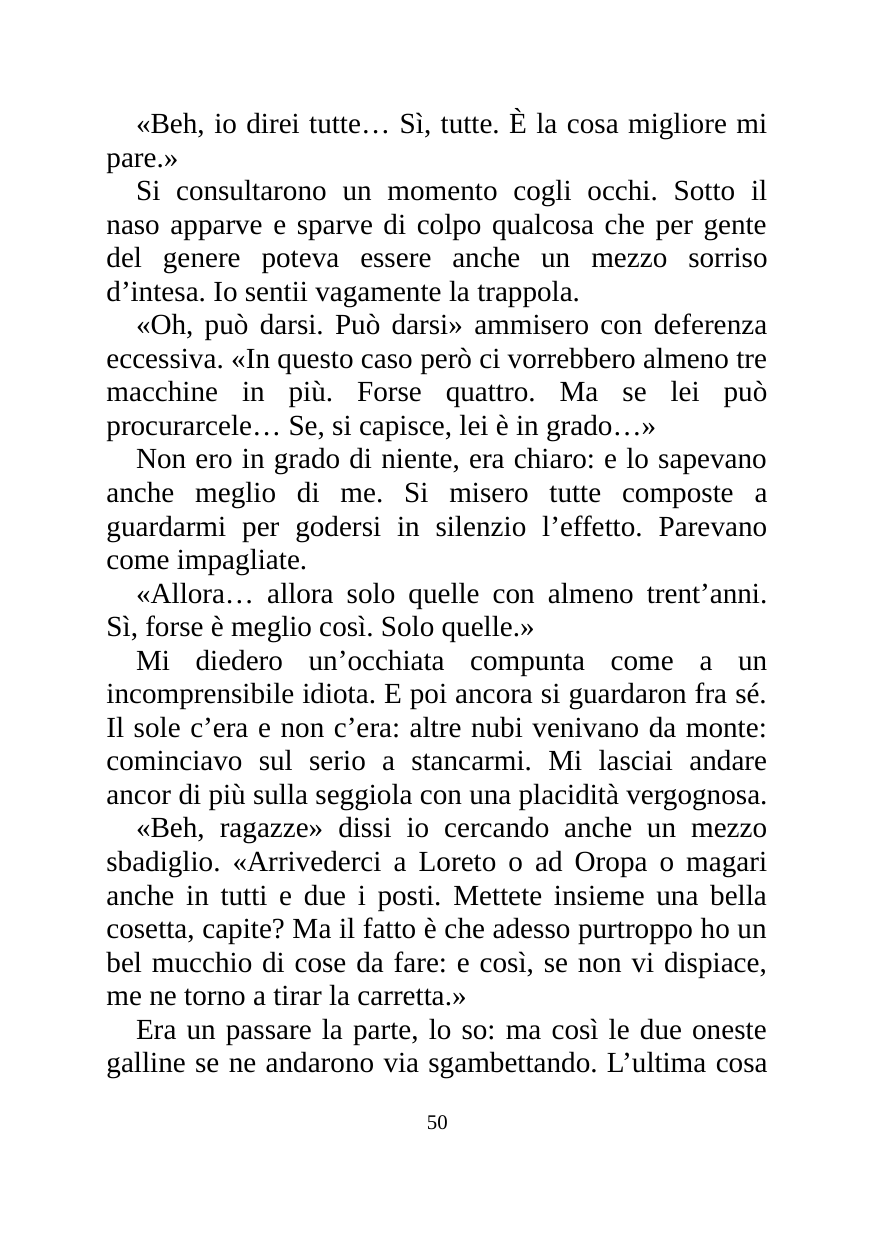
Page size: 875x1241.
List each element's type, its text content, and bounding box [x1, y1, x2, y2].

text Si consultarono un momento cogli occhi. Sotto il naso apparve e sparve di colpo qualcosa che per gente del genere poteva essere anche un mezzo sorriso d’intesa. Io sentii vagamente la trappola. [106, 173, 768, 307]
text «Oh, può darsi. Può darsi» ammisero con deferenza eccessiva. «In questo caso però ci vorrebbero almeno tre macchine in più. Forse quattro. Ma se lei può procurarcele… Se, si capisce, lei è in grado…» [106, 307, 768, 442]
text Non ero in grado di niente, era chiaro: e lo sapevano anche meglio di me. Si misero tutte composte a guardarmi per godersi in silenzio l’effetto. Parevano come impagliate. [106, 442, 768, 576]
text «Beh, ragazze» dissi io cercando anche un mezzo sbadiglio. «Arrivederci a Loreto o ad Oropa o magari anche in tutti e due i posti. Mettete insieme una bella cosetta, capite? Ma il fatto è che adesso purtroppo ho un bel mucchio di cose da fare: e così, se non vi dispiace, me ne torno a tirar la carretta.» [106, 811, 768, 1012]
text Era un passare la parte, lo so: ma così le due oneste galline se ne andarono via sgambettando. L’ultima cosa [106, 1012, 768, 1079]
text «Beh, io direi tutte… Sì, tutte. È la cosa migliore mi pare.» [106, 106, 768, 173]
text «Allora… allora solo quelle con almeno trent’anni. Sì, forse è meglio così. Solo quelle.» [106, 576, 768, 643]
text Mi diedero un’occhiata compunta come a un incomprensibile idiota. E poi ancora si guardaron fra sé. Il sole c’era e non c’era: altre nubi venivano da monte: cominciavo sul serio a stancarmi. Mi lasciai andare ancor di più sulla seggiola con una placidità vergognosa. [106, 643, 768, 811]
